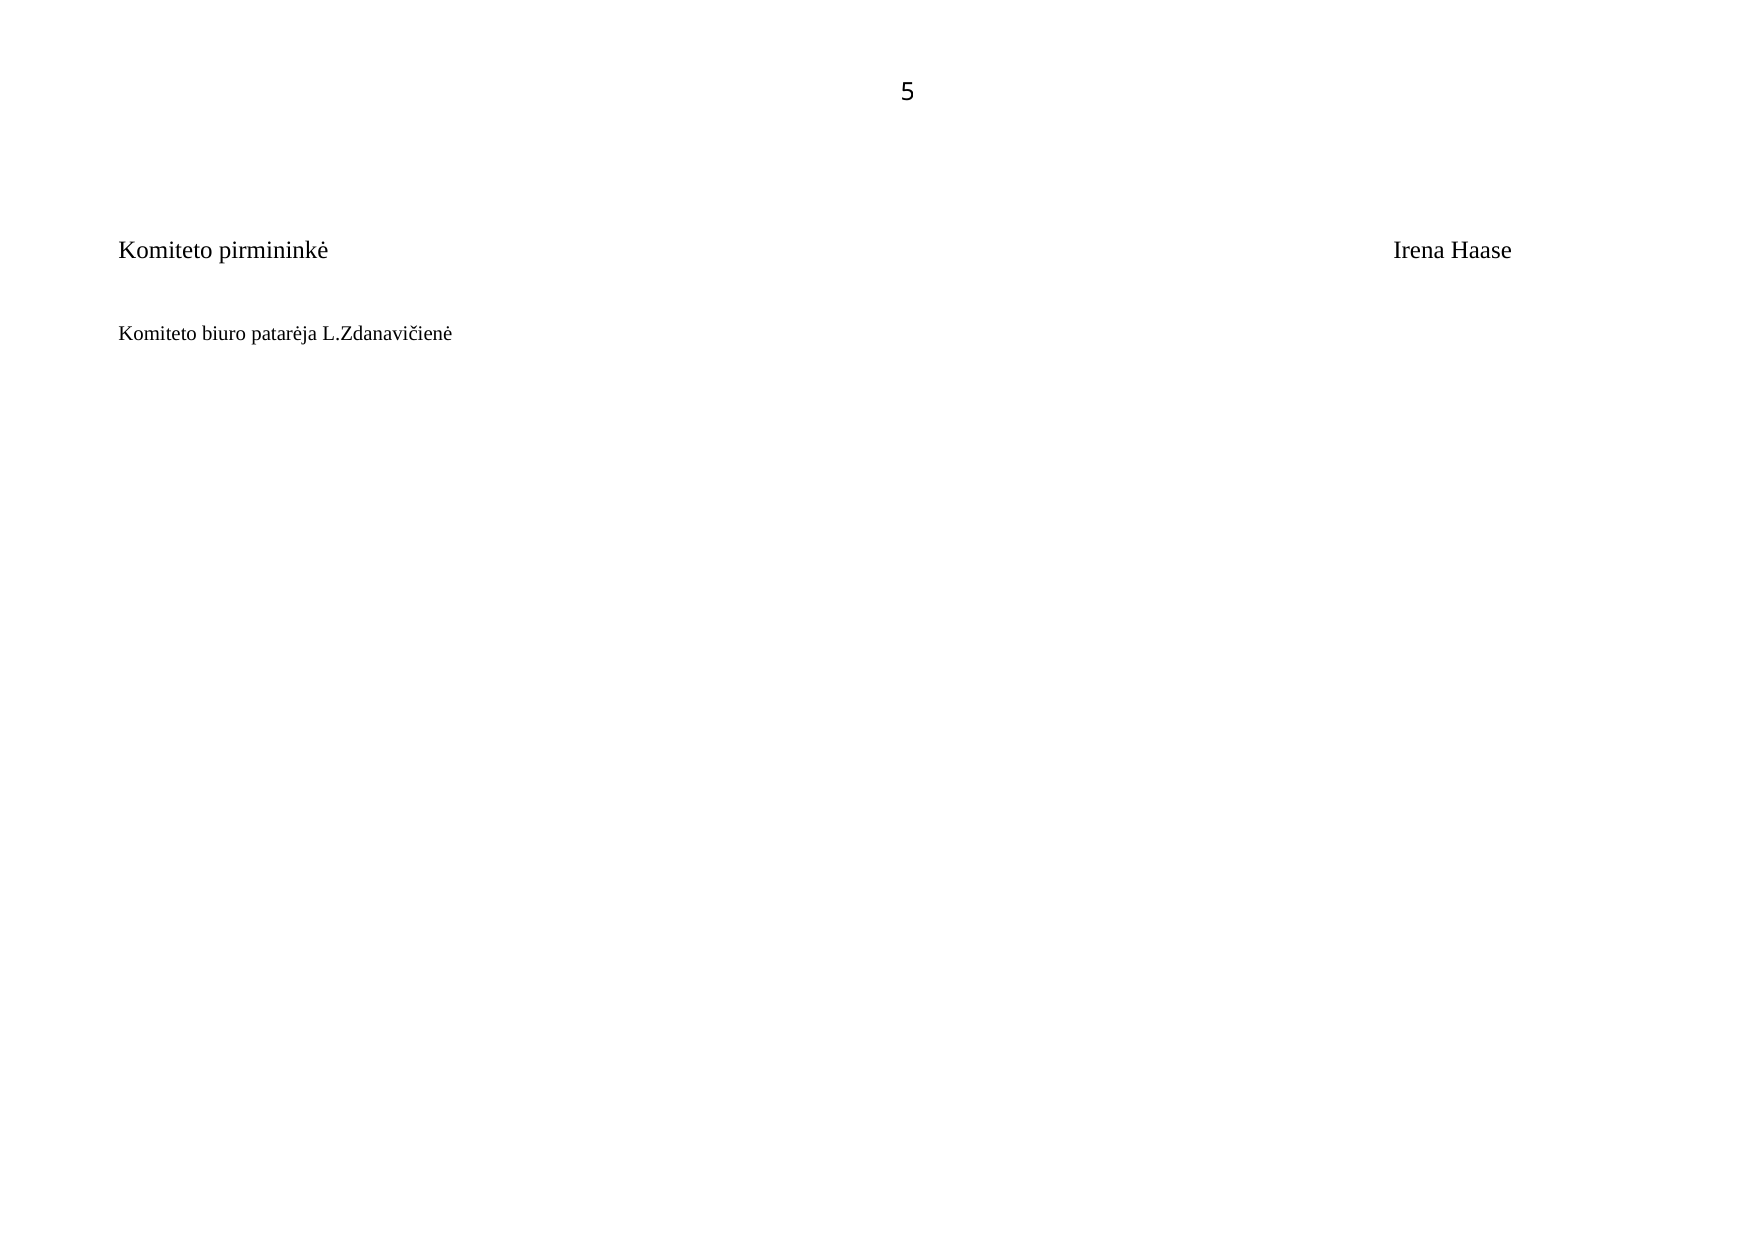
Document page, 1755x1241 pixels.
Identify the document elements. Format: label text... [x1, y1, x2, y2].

text Komiteto pirmininkė (Parašas) Irena Haase [118, 235, 1695, 263]
text Komiteto biuro patarėja L.Zdanavičienė [118, 321, 1695, 345]
